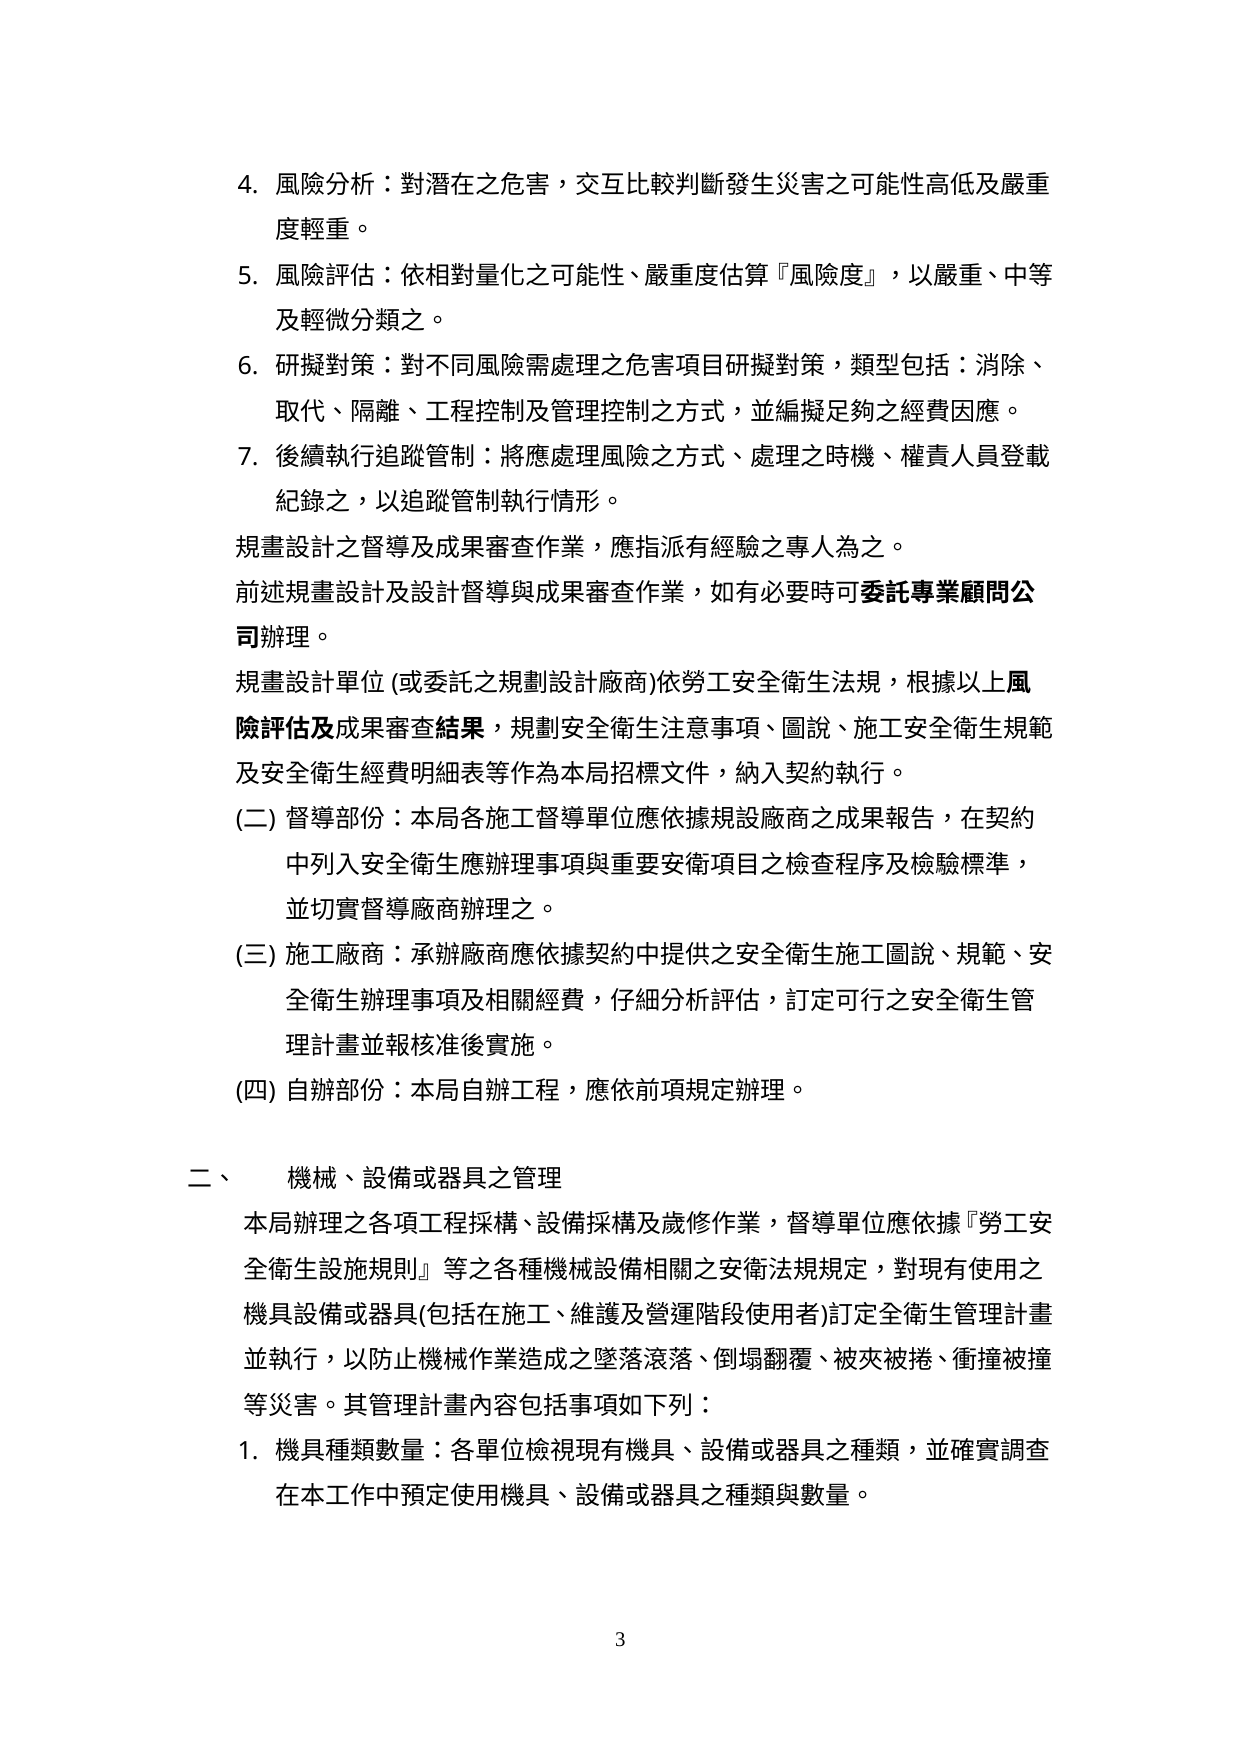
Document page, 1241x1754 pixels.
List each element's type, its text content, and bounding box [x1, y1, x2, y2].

list 自辦部份：本局自辦工程，應依前項規定辦理。 [236, 1071, 1053, 1107]
text 規畫設計之督導及成果審查作業，應指派有經驗之專人為之。 [236, 527, 1053, 563]
list 風險評估：依相對量化之可能性、嚴重度估算『風險度』，以嚴重、中等及輕微分類之。 [237, 255, 1053, 337]
text 本局辦理之各項工程採構、設備採構及歲修作業，督導單位應依據『勞工安全衛生設施規則』等之各種機械設備相關之安衛法規規定，對現有使用之機具設備或器具(包括在施工、維護及營運階段使用者)訂定全衛生管理計畫並執行，以防止機械作業造成之墜落滾落、倒塌翻覆、被夾被捲、衝撞被撞等災害。其管理計畫內容包括事項如下列： [244, 1204, 1053, 1421]
list 機械、設備或器具之管理 [187, 1158, 1053, 1195]
list 風險分析：對潛在之危害，交互比較判斷發生災害之可能性高低及嚴重度輕重。 [237, 164, 1053, 246]
list 後續執行追蹤管制：將應處理風險之方式、處理之時機、權責人員登載紀錄之，以追蹤管制執行情形。 [237, 436, 1053, 518]
list 機具種類數量：各單位檢視現有機具、設備或器具之種類，並確實調查在本工作中預定使用機具、設備或器具之種類與數量。 [237, 1430, 1053, 1512]
text 規畫設計單位 (或委託之規劃設計廠商)依勞工安全衛生法規，根據以上風險評估及成果審查結果，規劃安全衛生注意事項、圖說、施工安全衛生規範及安全衛生經費明細表等作為本局招標文件，納入契約執行。 [236, 663, 1053, 790]
list 督導部份：本局各施工督導單位應依據規設廠商之成果報告，在契約中列入安全衛生應辦理事項與重要安衛項目之檢查程序及檢驗標準，並切實督導廠商辦理之。 [236, 799, 1053, 926]
text 前述規畫設計及設計督導與成果審查作業，如有必要時可委託專業顧問公司辦理。 [236, 572, 1053, 654]
list 研擬對策：對不同風險需處理之危害項目研擬對策，類型包括：消除、取代、隔離、工程控制及管理控制之方式，並編擬足夠之經費因應。 [237, 346, 1053, 427]
list 施工廠商：承辦廠商應依據契約中提供之安全衛生施工圖說、規範、安全衛生辦理事項及相關經費，仔細分析評估，訂定可行之安全衛生管理計畫並報核准後實施。 [236, 935, 1053, 1062]
